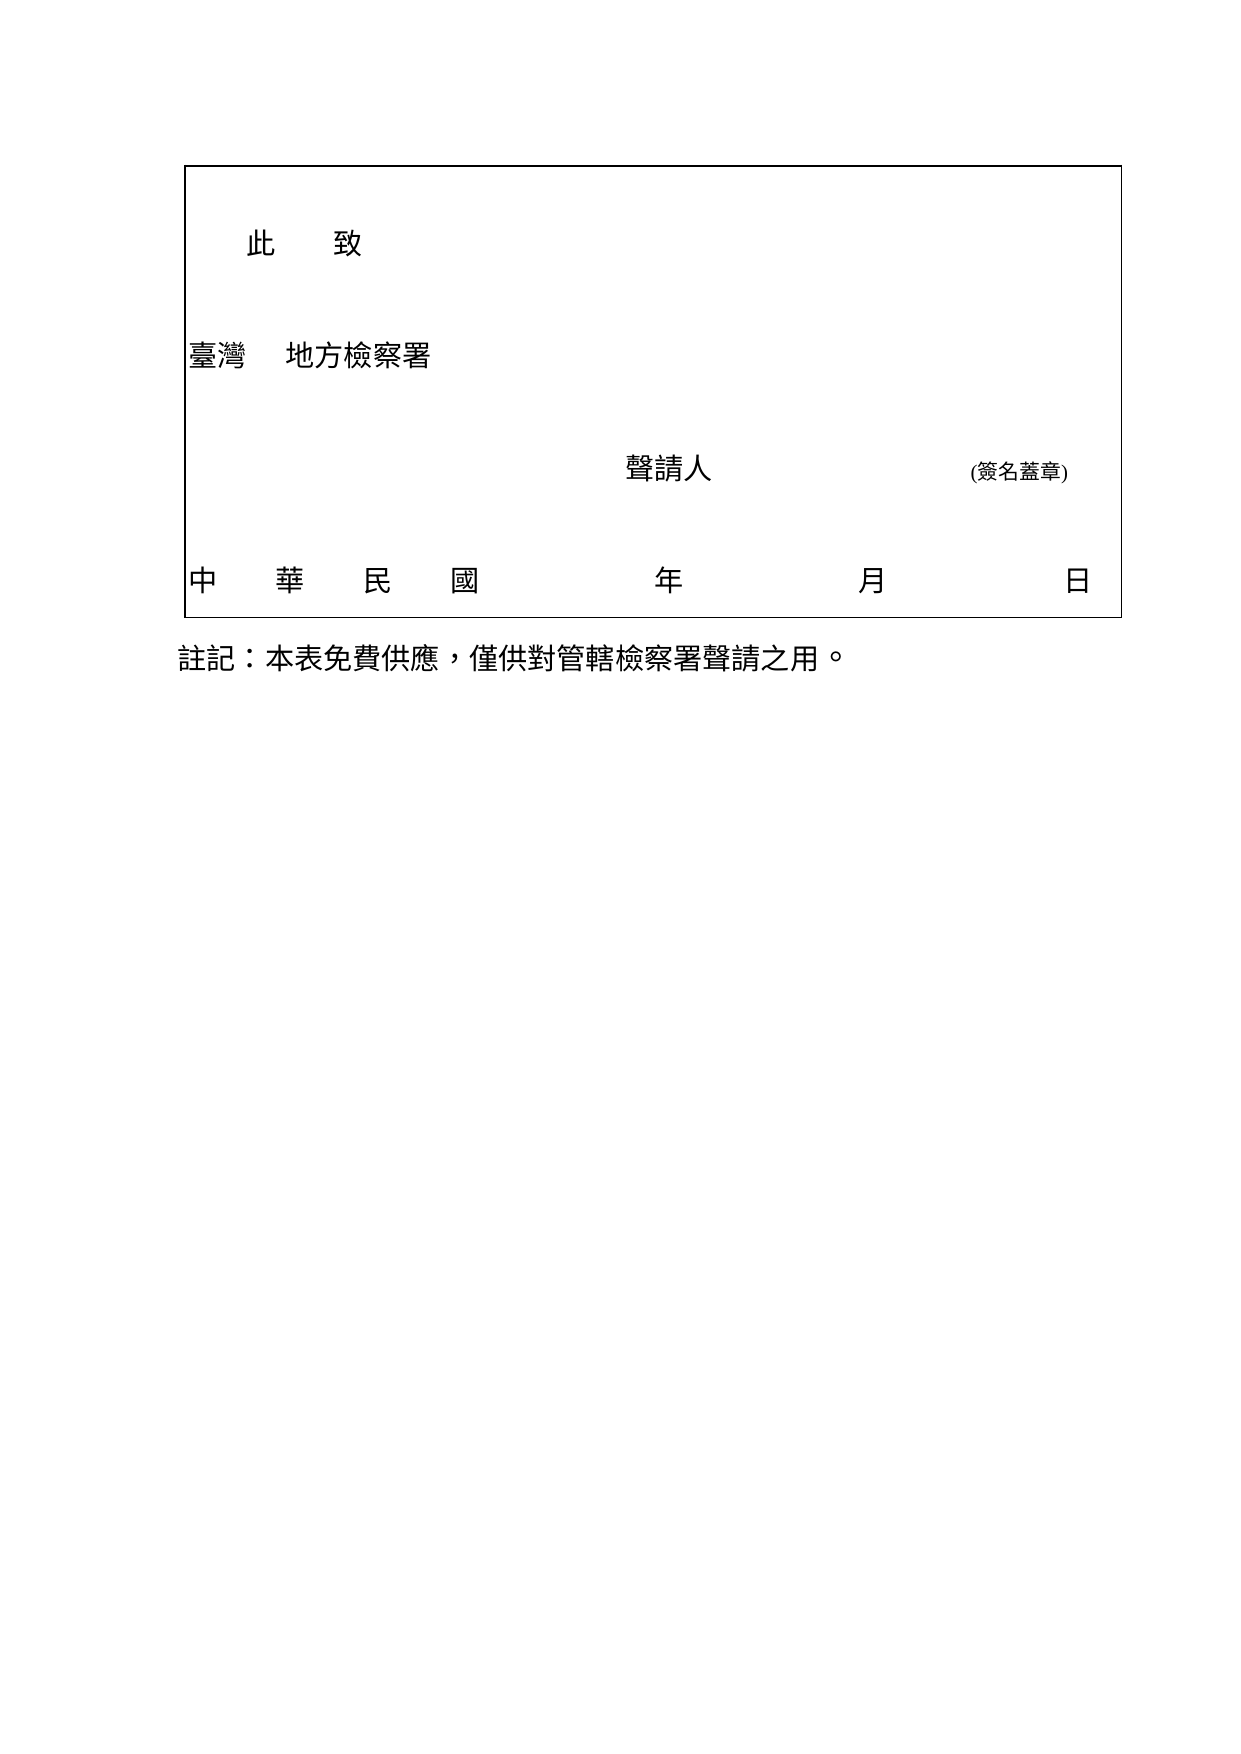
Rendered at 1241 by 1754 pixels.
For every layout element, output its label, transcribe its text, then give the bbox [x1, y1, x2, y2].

text 註記：本表免費供應，僅供對管轄檢察署聲請之用。 [177, 618, 1122, 693]
table_cell 此 致 臺灣 地方檢察署 聲請人 (簽名蓋章) 中 華 民 國 年 月 日 [186, 167, 1121, 617]
